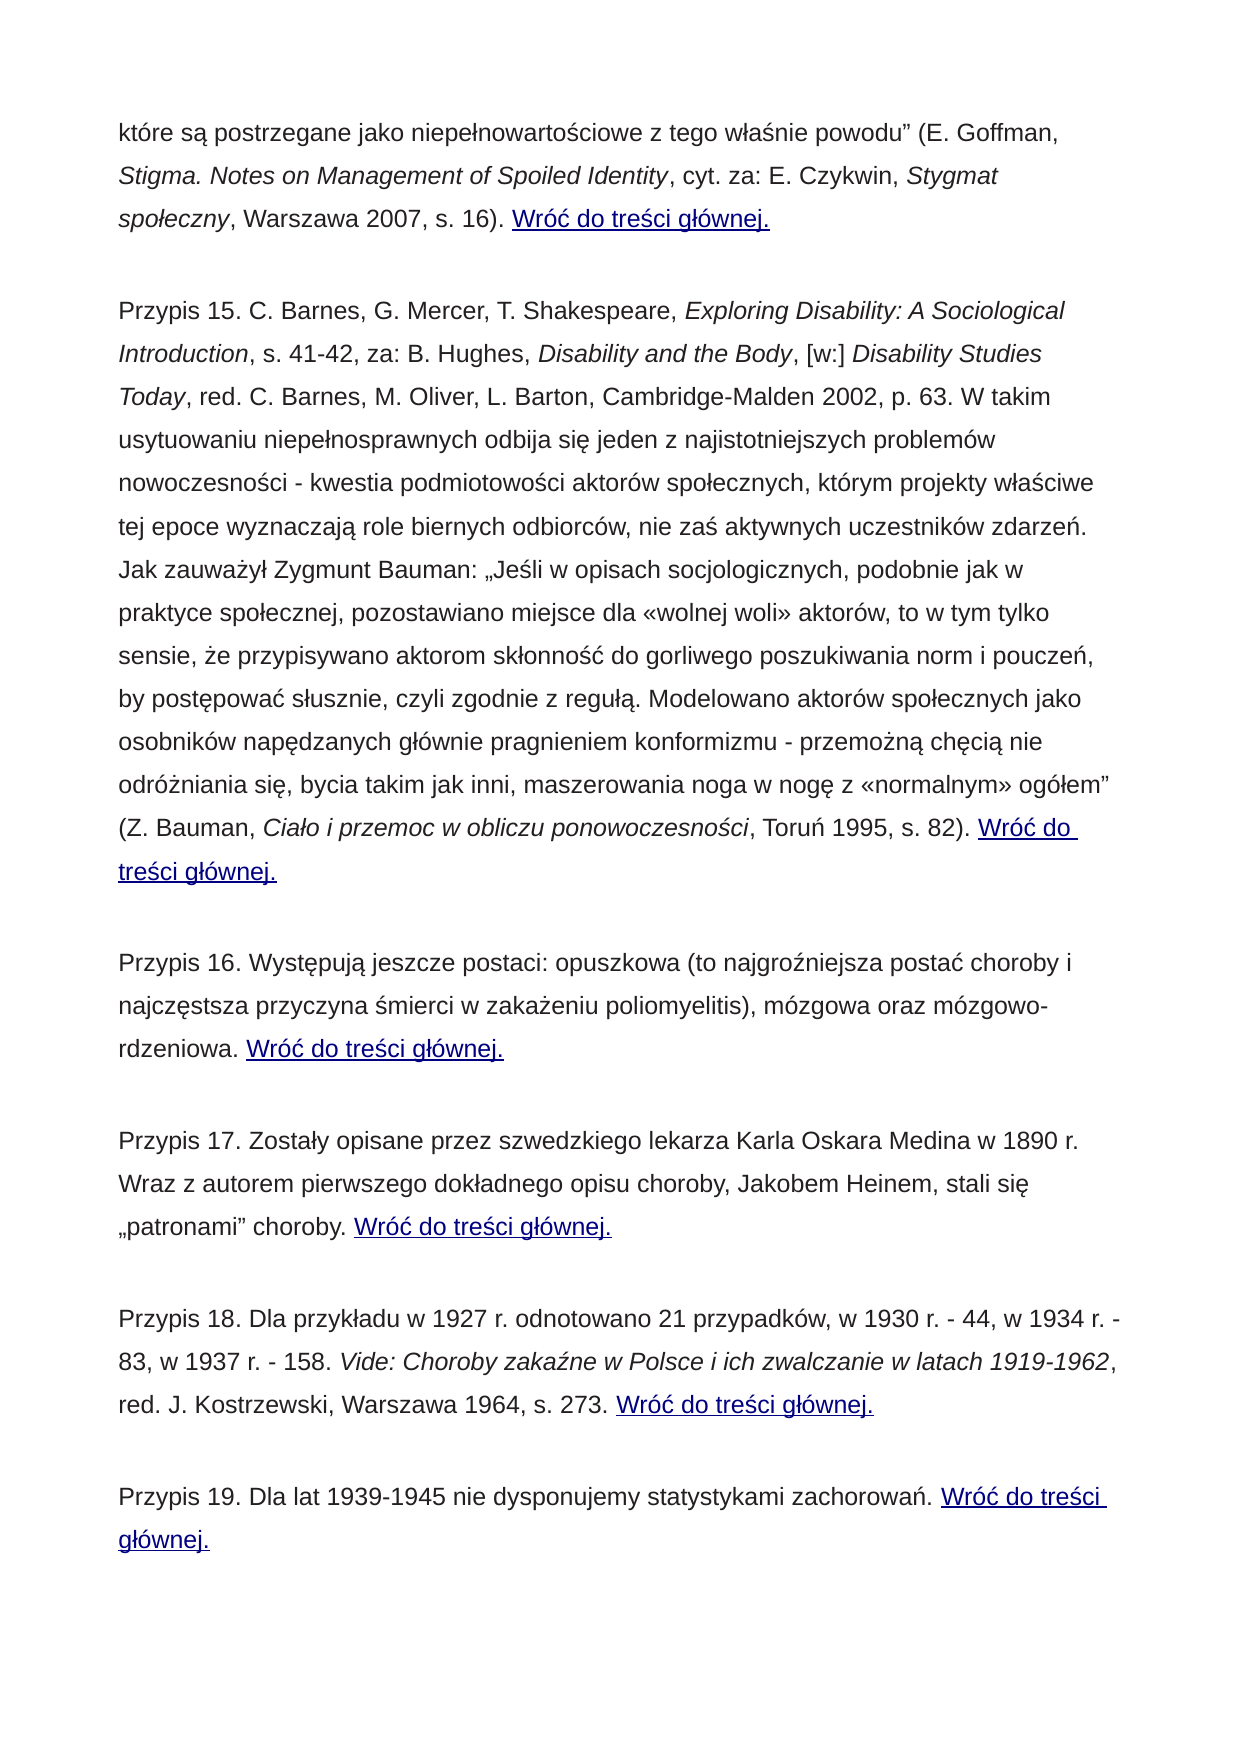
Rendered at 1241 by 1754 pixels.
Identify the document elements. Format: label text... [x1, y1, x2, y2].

text Przypis 19. Dla lat 1939-1945 nie dysponujemy statystykami zachorowań. Wróć do treści głównej. [118, 1482, 1122, 1553]
text Przypis 17. Zostały opisane przez szwedzkiego lekarza Karla Oskara Medina w 1890 r. Wraz z autorem pierwszego dokładnego opisu choroby, Jakobem Heinem, stali się „patronami” choroby. Wróć do treści głównej. [118, 1126, 1122, 1241]
text Przypis 18. Dla przykładu w 1927 r. odnotowano 21 przypadków, w 1930 r. - 44, w 1934 r. - 83, w 1937 r. - 158. Vide: Choroby zakaźne w Polsce i ich zwalczanie w latach 1919-1962, red. J. Kostrzewski, Warszawa 1964, s. 273. Wróć do treści głównej. [118, 1304, 1122, 1419]
text Przypis 16. Występują jeszcze postaci: opuszkowa (to najgroźniejsza postać choroby i najczęstsza przyczyna śmierci w zakażeniu poliomyelitis), mózgowa oraz mózgowo-rdzeniowa. Wróć do treści głównej. [118, 948, 1122, 1063]
text które są postrzegane jako niepełnowartościowe z tego właśnie powodu” (E. Goffman, Stigma. Notes on Management of Spoiled Identity, cyt. za: E. Czykwin, Stygmat społeczny, Warszawa 2007, s. 16). Wróć do treści głównej. [118, 118, 1122, 233]
text Przypis 15. C. Barnes, G. Mercer, T. Shakespeare, Exploring Disability: A Sociological Introduction, s. 41-42, za: B. Hughes, Disability and the Body, [w:] Disability Studies Today, red. C. Barnes, M. Oliver, L. Barton, Cambridge-Malden 2002, p. 63. W takim usytuowaniu niepełnosprawnych odbija się jeden z najistotniejszych problemów nowoczesności - kwestia podmiotowości aktorów społecznych, którym projekty właściwe tej epoce wyznaczają role biernych odbiorców, nie zaś aktywnych uczestników zdarzeń. Jak zauważył Zygmunt Bauman: „Jeśli w opisach socjologicznych, podobnie jak w praktyce społecznej, pozostawiano miejsce dla «wolnej woli» aktorów, to w tym tylko sensie, że przypisywano aktorom skłonność do gorliwego poszukiwania norm i pouczeń, by postępować słusznie, czyli zgodnie z regułą. Modelowano aktorów społecznych jako osobników napędzanych głównie pragnieniem konformizmu - przemożną chęcią nie odróżniania się, bycia takim jak inni, maszerowania noga w nogę z «normalnym» ogółem” (Z. Bauman, Ciało i przemoc w obliczu ponowoczesności, Toruń 1995, s. 82). Wróć do treści głównej. [118, 296, 1122, 885]
